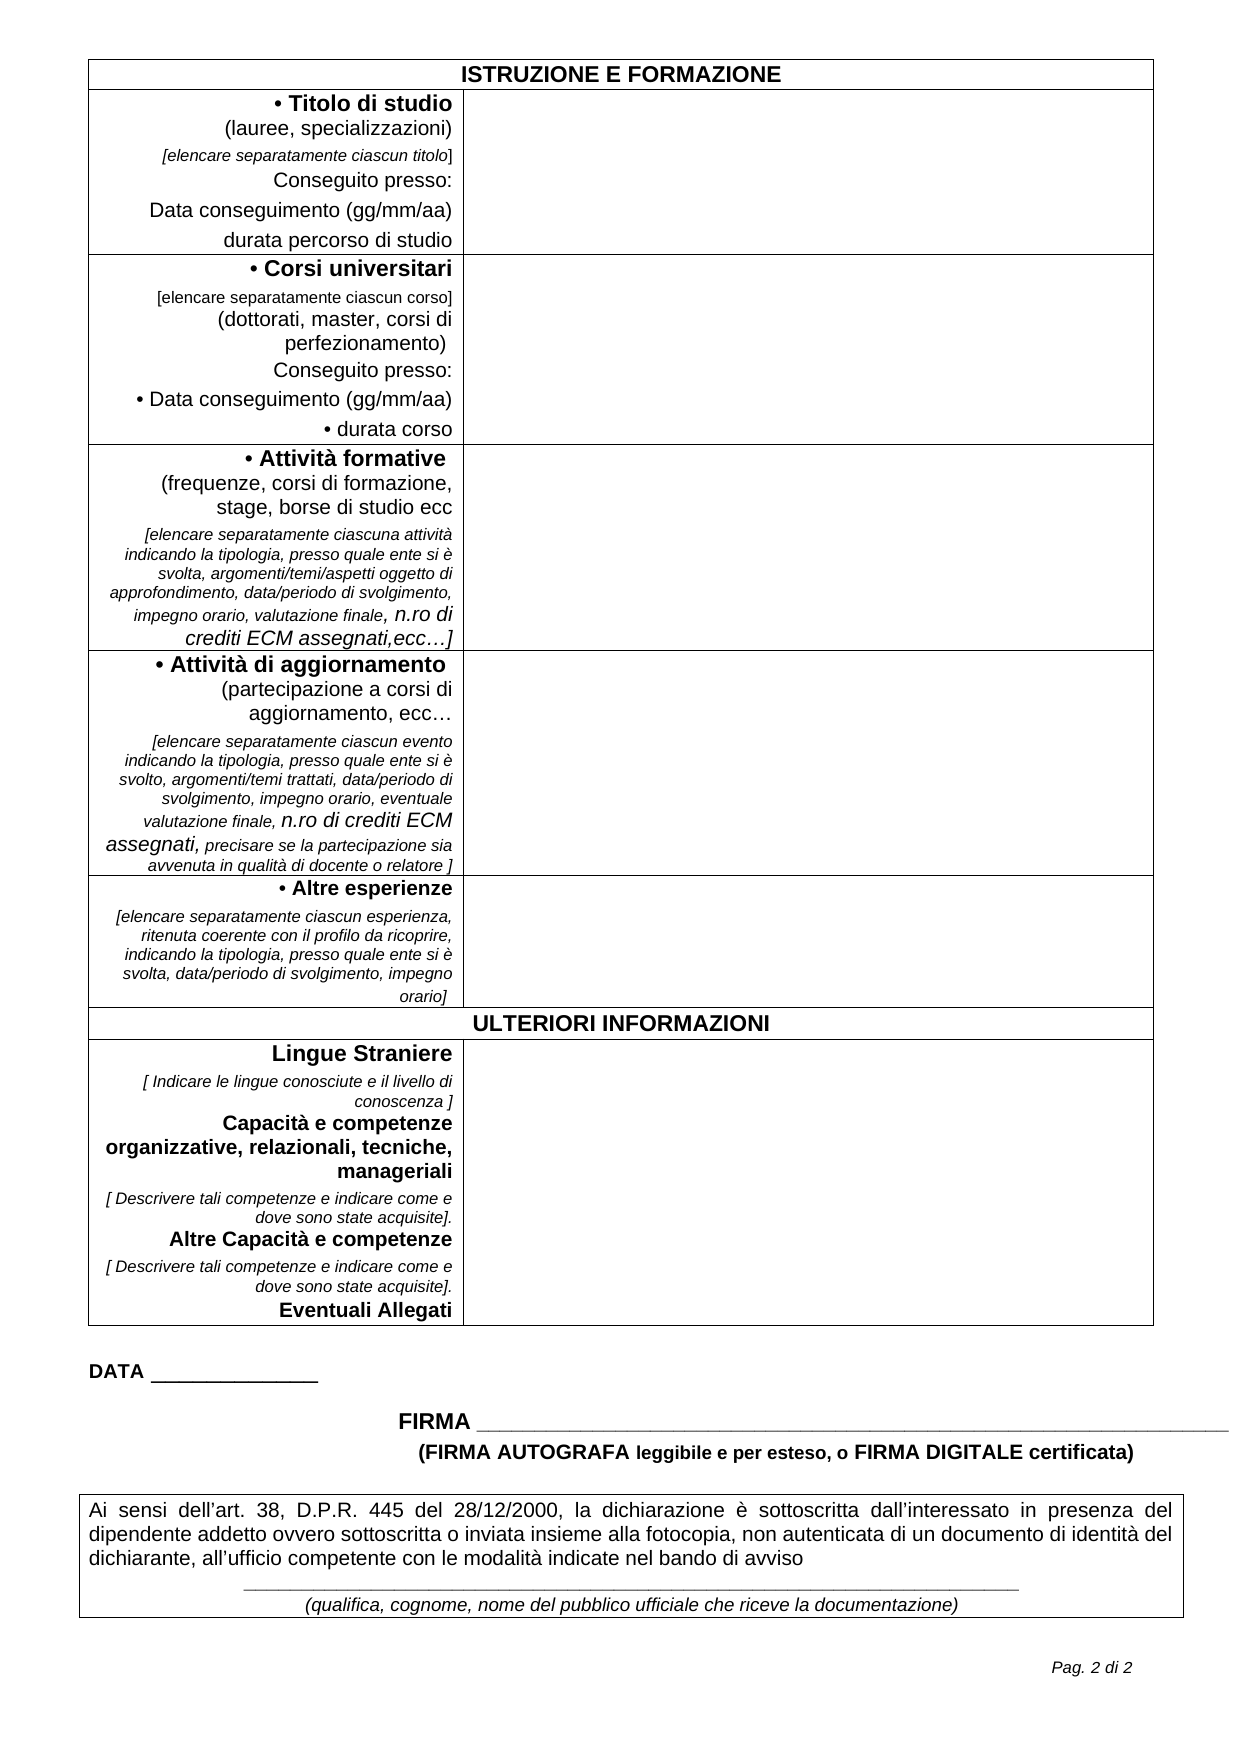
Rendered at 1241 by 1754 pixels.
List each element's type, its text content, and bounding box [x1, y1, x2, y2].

table_cell [464, 385, 1153, 414]
text Ai sensi dell’art. 38, D.P.R. 445 del 28/12/2000, la dichiarazione è sottoscritta dall’interessato in presenza del dipendente addetto ovvero sottoscritta o inviata insieme alla fotocopia, non autenticata di un documento di identità del dichiarante, all’ufficio competente con le modalità indicate nel bando di avviso [80, 1495, 1183, 1569]
table_cell [464, 651, 1153, 875]
table_cell • Attività formative (frequenze, corsi di formazione, stage, borse di studio ecc [elencare separatamente ciascuna attività indicando la tipologia, presso quale ente si è svolta, argomenti/temi/aspetti oggetto di approfondimento, data/periodo di svolgimento, impegno orario, valutazione finale, n.ro di crediti ECM assegnati,ecc…] [89, 445, 463, 650]
text FIRMA _________________________________________________________________ [89, 1408, 1175, 1434]
table_cell [464, 876, 1153, 1007]
table_cell [464, 195, 1153, 224]
table_cell [464, 355, 1153, 384]
table_cell • Attività di aggiornamento (partecipazione a corsi di aggiornamento, ecc… [elencare separatamente ciascun evento indicando la tipologia, presso quale ente si è svolto, argomenti/temi trattati, data/periodo di svolgimento, impegno orario, eventuale valutazione finale, n.ro di crediti ECM assegnati, precisare se la partecipazione sia avvenuta in qualità di docente o relatore ] [89, 651, 463, 875]
table_cell • Altre esperienze [elencare separatamente ciascun esperienza, ritenuta coerente con il profilo da ricoprire, indicando la tipologia, presso quale ente si è svolta, data/periodo di svolgimento, impegno orario] [89, 876, 463, 1007]
table_cell Eventuali Allegati [89, 1296, 463, 1325]
table_cell [464, 90, 1153, 165]
table_cell • Data conseguimento (gg/mm/aa) [89, 385, 463, 414]
table_cell [464, 255, 1153, 355]
table_cell • Titolo di studio (lauree, specializzazioni) [elencare separatamente ciascun titolo] [89, 90, 463, 165]
table_cell [464, 414, 1153, 444]
table_cell • durata corso [89, 414, 463, 444]
text data ____________ [89, 1355, 1175, 1384]
table_cell Capacità e competenze organizzative, relazionali, tecniche, manageriali [ Descrivere tali competenze e indicare come e dove sono state acquisite]. [89, 1111, 463, 1227]
table_cell Lingue Straniere [ Indicare le lingue conosciute e il livello di conoscenza ] [89, 1040, 463, 1111]
text (qualifica, cognome, nome del pubblico ufficiale che riceve la documentazione) [80, 1590, 1183, 1617]
table_cell durata percorso di studio [89, 225, 463, 254]
table_cell Data conseguimento (gg/mm/aa) [89, 195, 463, 224]
table_cell [464, 1111, 1153, 1227]
table_cell [464, 1227, 1153, 1296]
table_cell [464, 445, 1153, 650]
table_cell [464, 225, 1153, 254]
table_header ISTRUZIONE E FORMAZIONE [89, 60, 1153, 89]
table_cell Conseguito presso: [89, 165, 463, 195]
table_cell [464, 1040, 1153, 1111]
table_cell • Corsi universitari [elencare separatamente ciascun corso] (dottorati, master, corsi di perfezionamento) [89, 255, 463, 355]
text ___________________________________________________________________ [89, 1569, 1175, 1590]
text (FIRMA AUTOGRAFA leggibile e per esteso, o FIRMA DIGITALE certificata) [89, 1440, 1175, 1464]
table_cell Altre Capacità e competenze [ Descrivere tali competenze e indicare come e dove sono state acquisite]. [89, 1227, 463, 1296]
table_cell [464, 165, 1153, 195]
table_cell Conseguito presso: [89, 355, 463, 384]
table_cell [464, 1296, 1153, 1325]
table_cell ULTERIORI INFORMAZIONI [89, 1008, 1153, 1038]
